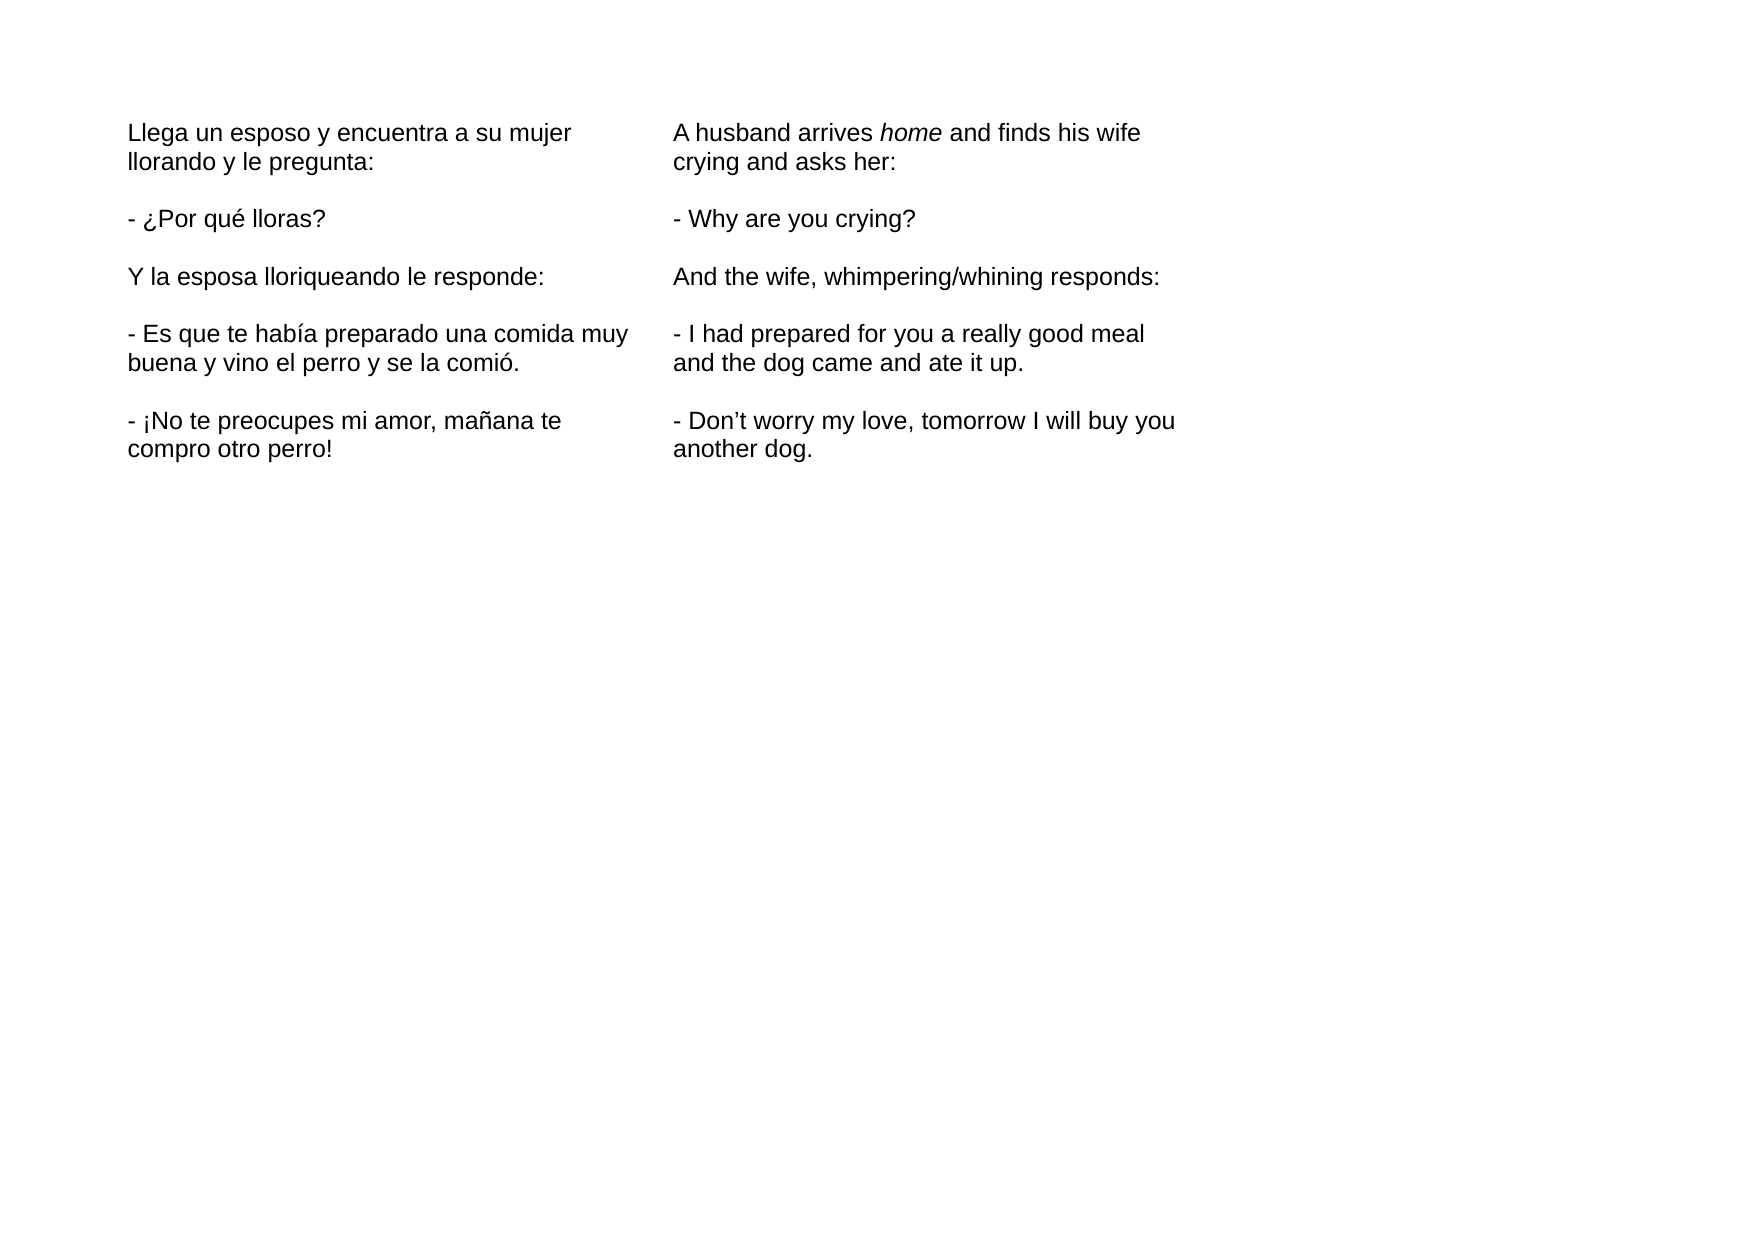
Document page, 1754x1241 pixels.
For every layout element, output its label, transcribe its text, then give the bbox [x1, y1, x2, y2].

table_header Llega un esposo y encuentra a su mujer llorando y le pregunta: - ¿Por qué lloras? Y la esposa lloriqueando le responde: - Es que te había preparado una comida muy buena y vino el perro y se la comió. - ¡No te preocupes mi amor, mañana te compro otro perro! [116, 118, 662, 463]
table_header A husband arrives home and finds his wife crying and asks her: - Why are you crying? And the wife, whimpering/whining responds: - I had prepared for you a really good meal and the dog came and ate it up. - Don’t worry my love, tomorrow I will buy you another dog. [662, 118, 1187, 463]
